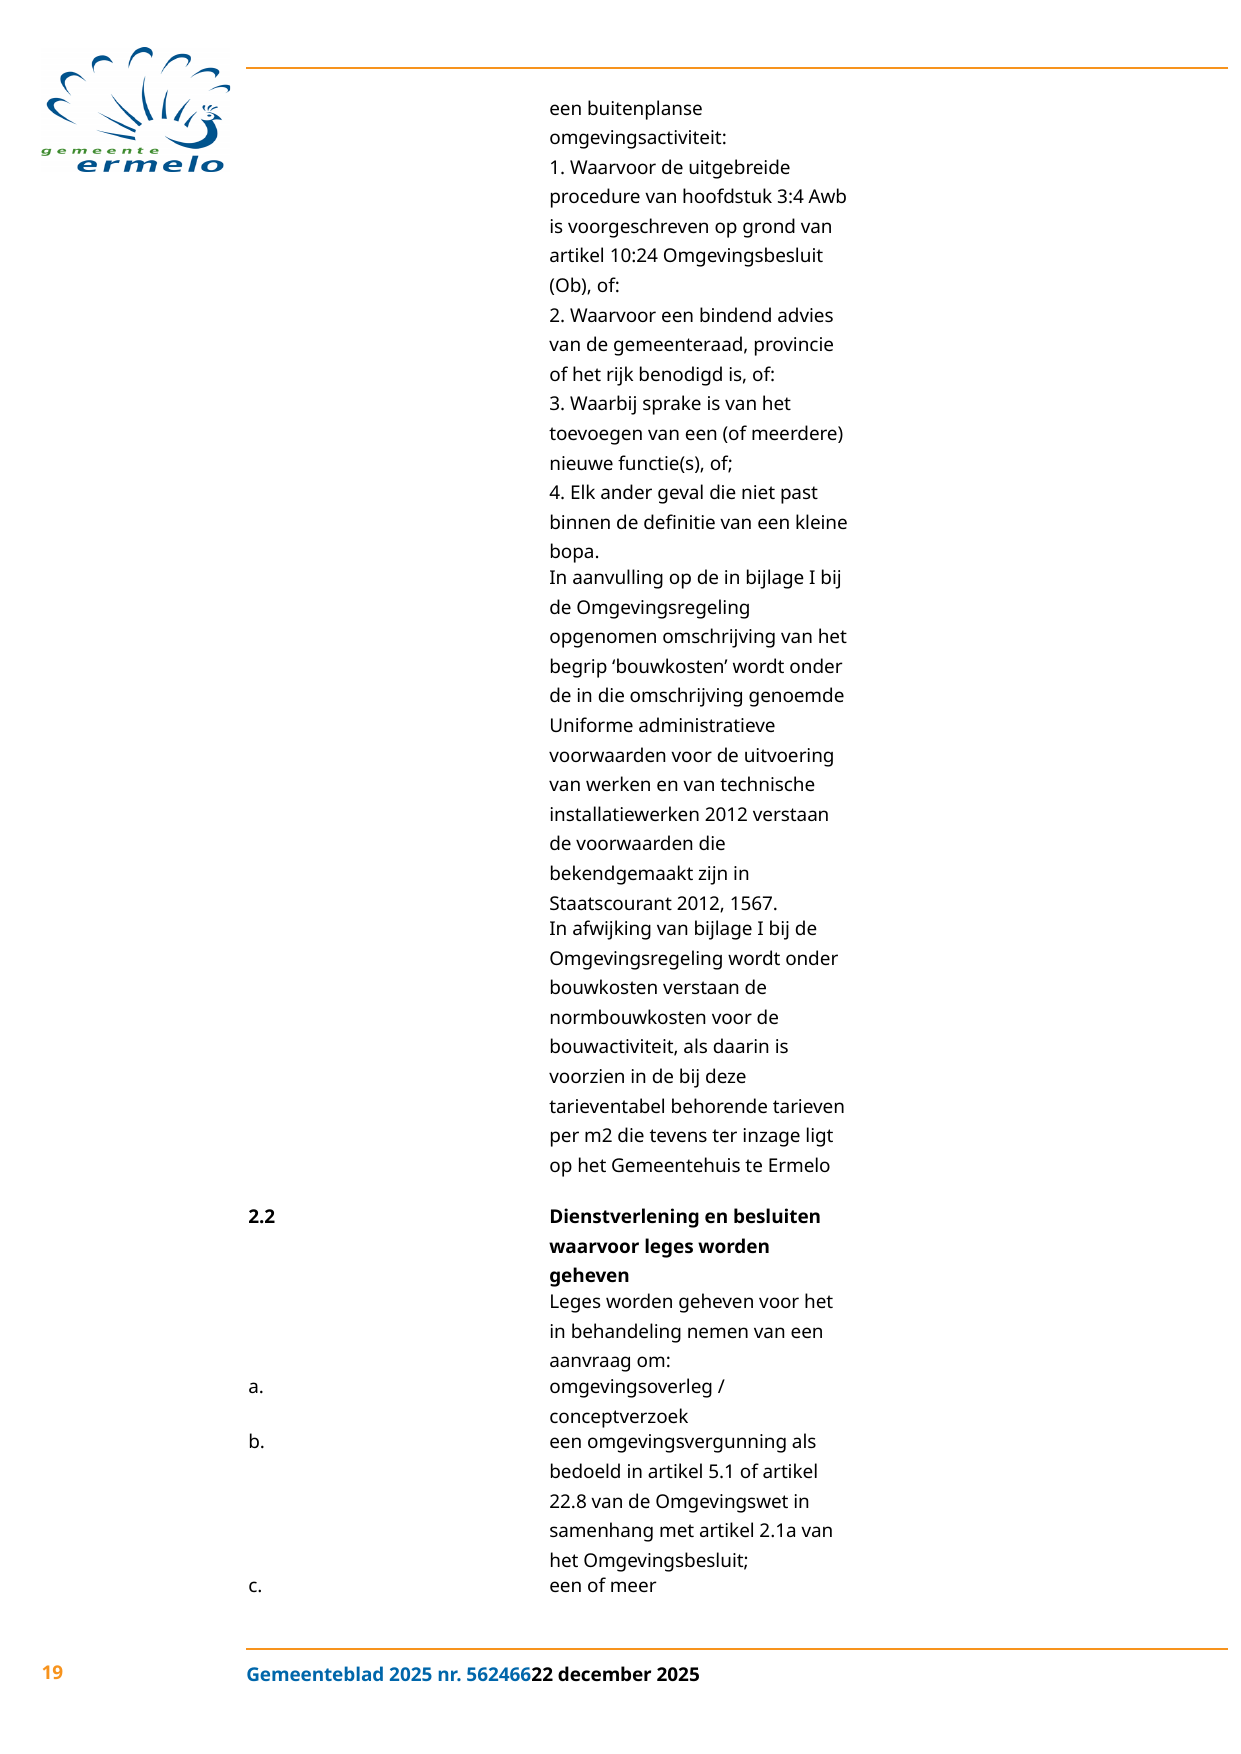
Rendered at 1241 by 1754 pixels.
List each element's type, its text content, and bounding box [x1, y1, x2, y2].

table_cell b. [248, 1429, 549, 1573]
table_cell [248, 1178, 549, 1203]
table_cell [850, 564, 1152, 915]
table_cell In aanvulling op de in bijlage I bij de Omgevingsregeling opgenomen omschrijving van het begrip ‘bouwkosten’ wordt onder de in die omschrijving genoemde Uniforme administratieve voorwaarden voor de uitvoering van werken en van technische installatiewerken 2012 verstaan de voorwaarden die bekendgemaakt zijn in Staatscourant 2012, 1567. [549, 564, 850, 915]
table_cell [248, 564, 549, 915]
table_cell Leges worden geheven voor het in behandeling nemen van een aanvraag om: [549, 1289, 850, 1373]
table_cell - [248, 95, 549, 564]
table_cell a. [248, 1373, 549, 1429]
table_cell [248, 915, 549, 1178]
table_cell In afwijking van bijlage I bij de Omgevingsregeling wordt onder bouwkosten verstaan de normbouwkosten voor de bouwactiviteit, als daarin is voorzien in de bij deze tarieventabel behorende tarieven per m2 die tevens ter inzage ligt op het Gemeentehuis te Ermelo [549, 915, 850, 1178]
table_cell [850, 1373, 1152, 1429]
table_cell [850, 1289, 1152, 1373]
table_cell 2.2 [248, 1204, 549, 1288]
table_cell een buitenplanse omgevingsactiviteit: 1. Waarvoor de uitgebreide procedure van hoofdstuk 3:4 Awb is voorgeschreven op grond van artikel 10:24 Omgevingsbesluit (Ob), of: 2. Waarvoor een bindend advies van de gemeenteraad, provincie of het rijk benodigd is, of: 3. Waarbij sprake is van het toevoegen van een (of meerdere) nieuwe functie(s), of; 4. Elk ander geval die niet past binnen de definitie van een kleine bopa. [549, 95, 850, 564]
table_cell [850, 1204, 1152, 1288]
table_cell c. [248, 1573, 549, 1598]
table_cell [850, 1429, 1152, 1573]
table_cell [549, 1178, 850, 1203]
picture [41, 47, 231, 172]
table_cell Dienstverlening en besluiten waarvoor leges worden geheven [549, 1204, 850, 1288]
table_cell [850, 95, 1152, 564]
table_cell een omgevingsvergunning als bedoeld in artikel 5.1 of artikel 22.8 van de Omgevingswet in samenhang met artikel 2.1a van het Omgevingsbesluit; [549, 1429, 850, 1573]
table_cell [850, 1573, 1152, 1598]
table_cell [850, 915, 1152, 1178]
table_cell [248, 1289, 549, 1373]
table_cell een of meer [549, 1573, 850, 1598]
table_cell omgevingsoverleg / conceptverzoek [549, 1373, 850, 1429]
table_cell [850, 1178, 1152, 1203]
